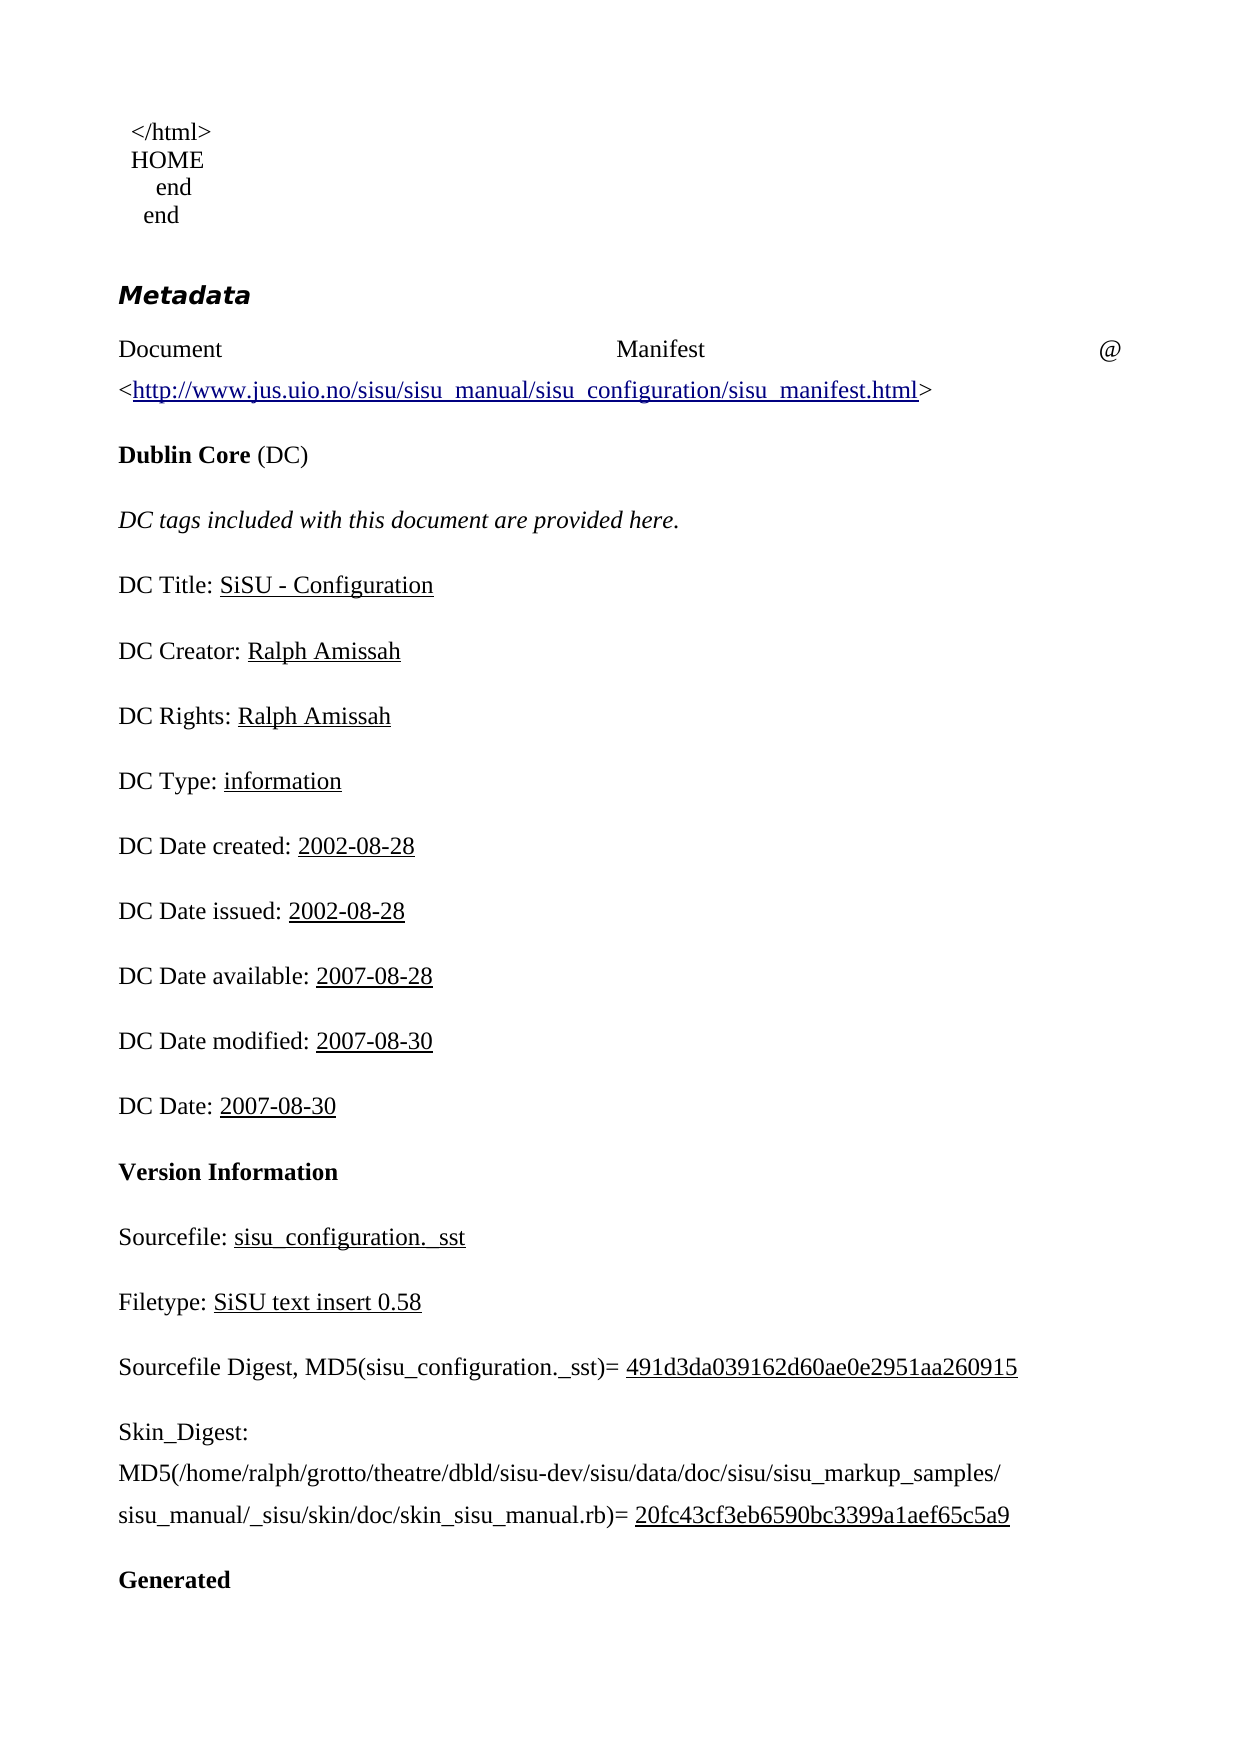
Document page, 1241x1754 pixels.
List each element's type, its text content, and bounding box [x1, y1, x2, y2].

text DC Date issued: 2002-08-28 [118, 897, 1122, 925]
text end [118, 173, 1122, 201]
text Sourcefile: sisu_configuration._sst [118, 1223, 1122, 1250]
text Generated [118, 1566, 1122, 1594]
text DC Creator: Ralph Amissah [118, 637, 1122, 664]
text Sourcefile Digest, MD5(sisu_configuration._sst)= 491d3da039162d60ae0e2951aa260915 [118, 1353, 1122, 1381]
text </html> [118, 118, 1122, 146]
text Filetype: SiSU text insert 0.58 [118, 1288, 1122, 1316]
text HOME [118, 146, 1122, 173]
text Version Information [118, 1158, 1122, 1185]
text Skin_Digest: MD5(/home/ralph/grotto/theatre/dbld/sisu-dev/sisu/data/doc/sisu/sisu_markup_samples/sisu_manual/_sisu/skin/doc/skin_sisu_manual.rb)= 20fc43cf3eb6590bc3399a1aef65c5a9 [118, 1418, 1122, 1529]
text DC Type: information [118, 767, 1122, 795]
text DC Title: SiSU - Configuration [118, 572, 1122, 599]
subtitle Metadata [118, 282, 1122, 311]
text DC Date modified: 2007-08-30 [118, 1027, 1122, 1055]
text DC Date: 2007-08-30 [118, 1092, 1122, 1120]
text Document Manifest @ <http://www.jus.uio.no/sisu/sisu_manual/sisu_configuration/sisu_manifest.html> [118, 335, 1122, 404]
text Dublin Core (DC) [118, 441, 1122, 469]
text DC Date created: 2002-08-28 [118, 832, 1122, 860]
text DC tags included with this document are provided here. [118, 507, 1122, 534]
text end [118, 201, 1122, 229]
text DC Rights: Ralph Amissah [118, 702, 1122, 729]
text DC Date available: 2007-08-28 [118, 962, 1122, 990]
